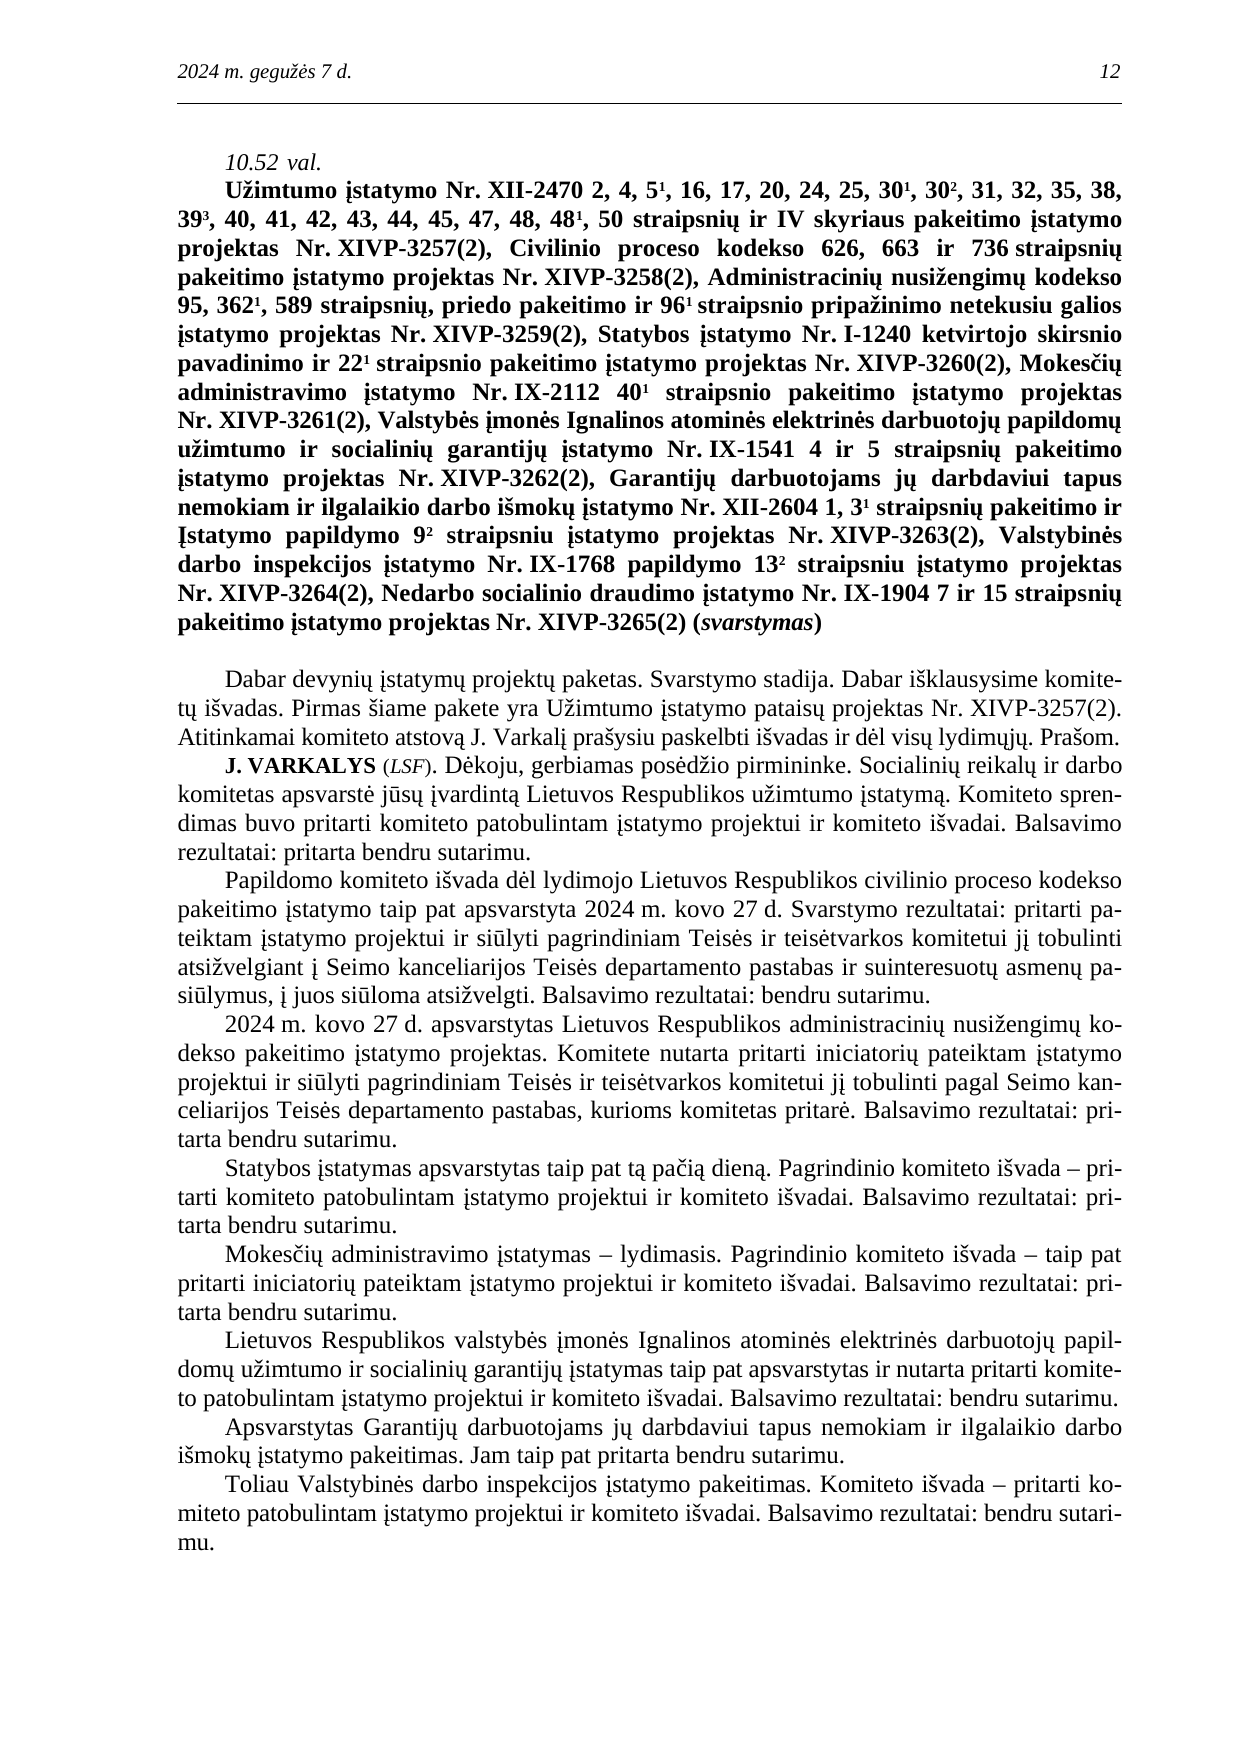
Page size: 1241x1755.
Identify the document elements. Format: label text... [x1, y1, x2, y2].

text Sta­ty­bos įsta­ty­mas ap­svars­ty­tas taip pat tą pa­čią die­ną. Pa­grin­di­nio ko­mi­te­to iš­va­da – pri­tar­ti ko­mi­te­to pa­to­bu­lin­tam įsta­ty­mo pro­jek­tui ir ko­mi­te­to iš­va­dai. Bal­sa­vi­mo re­zul­ta­tai: pri­tar­ta ben­dru su­ta­ri­mu. [177, 1153, 1122, 1239]
text Lie­tu­vos Res­pub­li­kos vals­ty­bės įmo­nės Ig­na­li­nos ato­mi­nės elek­tri­nės dar­buo­to­jų pa­pil­do­mų už­im­tu­mo ir so­cia­li­nių ga­ran­ti­jų įsta­ty­mas taip pat ap­svars­ty­tas ir nu­tar­ta pri­tar­ti ko­mi­te­to pa­to­bu­lin­tam įsta­ty­mo pro­jek­tui ir ko­mi­te­to iš­va­dai. Bal­sa­vi­mo re­zul­ta­tai: ben­dru su­ta­ri­mu. [177, 1325, 1122, 1412]
text 2024 m. ko­vo 27 d. ap­svars­ty­tas Lie­tu­vos Res­pub­li­kos ad­mi­nist­ra­ci­nių nu­si­žen­gi­mų ko­dek­so pa­kei­ti­mo įsta­ty­mo pro­jek­tas. Ko­mi­te­te nu­tar­ta pri­tar­ti ini­cia­to­rių pa­teik­tam įsta­ty­mo pro­jek­tui ir siū­ly­ti pa­grin­di­niam Tei­sės ir tei­sėt­var­kos ko­mi­te­tui jį to­bu­lin­ti pa­gal Sei­mo kan­ce­lia­ri­jos Tei­sės de­par­ta­men­to pa­sta­bas, ku­rioms ko­mi­te­tas pri­ta­rė. Bal­sa­vi­mo re­zul­ta­tai: pri­tar­ta ben­dru su­ta­ri­mu. [177, 1009, 1122, 1153]
text J. VARKALYS (LSF). Dė­ko­ju, ger­bia­mas po­sė­džio pir­mi­nin­ke. So­cia­li­nių rei­ka­lų ir dar­bo ko­mi­te­tas ap­svars­tė jū­sų įvar­din­tą Lie­tu­vos Res­pub­li­kos už­im­tu­mo įsta­ty­mą. Ko­mi­te­to spren­di­mas bu­vo pri­tar­ti ko­mi­te­to pa­to­bu­lin­tam įsta­ty­mo pro­jek­tui ir ko­mi­te­to iš­va­dai. Bal­sa­vi­mo re­zul­ta­tai: pri­tar­ta ben­dru su­ta­ri­mu. [177, 750, 1122, 865]
text To­liau Vals­ty­bi­nės dar­bo ins­pek­ci­jos įsta­ty­mo pa­kei­ti­mas. Ko­mi­te­to iš­va­da – pri­tar­ti ko­mi­te­to pa­to­bu­lin­tam įsta­ty­mo pro­jek­tui ir ko­mi­te­to iš­va­dai. Bal­sa­vi­mo re­zul­ta­tai: ben­dru su­ta­ri­mu. [177, 1469, 1122, 1555]
text 10.52 val. [224, 148, 1122, 175]
text Pa­pil­do­mo ko­mi­te­to iš­va­da dėl ly­di­mo­jo Lie­tu­vos Res­pub­li­kos ci­vi­li­nio pro­ce­so ko­dek­so pa­kei­ti­mo įsta­ty­mo taip pat ap­svars­ty­ta 2024 m. ko­vo 27 d. Svars­ty­mo re­zul­ta­tai: pri­tar­ti pa­teik­tam įsta­ty­mo pro­jek­tui ir siū­ly­ti pa­grin­di­niam Tei­sės ir tei­sėt­var­kos ko­mi­te­tui jį to­bu­lin­ti at­si­žvel­giant į Sei­mo kan­ce­lia­ri­jos Tei­sės de­par­ta­men­to pa­sta­bas ir su­in­te­re­suo­tų as­me­nų pa­siū­ly­mus, į juos siū­lo­ma at­si­žvelg­ti. Bal­sa­vi­mo re­zul­ta­tai: ben­dru su­ta­ri­mu. [177, 865, 1122, 1009]
text Da­bar de­vy­nių įsta­ty­mų pro­jek­tų pa­ke­tas. Svars­ty­mo sta­di­ja. Da­bar iš­klau­sy­si­me ko­mi­te­tų iš­va­das. Pir­mas šia­me pa­ke­te yra Už­im­tu­mo įsta­ty­mo pa­tai­sų pro­jek­tas Nr. XIVP-3257(2). Ati­tin­ka­mai ko­mi­te­to at­sto­vą J. Var­ka­lį pra­šy­siu pa­skelb­ti iš­va­das ir dėl vi­sų ly­di­mų­jų. Pra­šom. [177, 664, 1122, 750]
text Už­im­tu­mo įsta­ty­mo Nr. XII-2470 2, 4, 51, 16, 17, 20, 24, 25, 301, 302, 31, 32, 35, 38, 393, 40, 41, 42, 43, 44, 45, 47, 48, 481, 50 straips­nių ir IV sky­riaus pa­kei­ti­mo įsta­ty­mo projek­tas Nr. XIVP-3257(2), Ci­vi­li­nio pro­ce­so ko­dek­so 626, 663 ir 736 straips­nių pakeiti­mo įsta­ty­mo pro­jek­tas Nr. XIVP-3258(2), Ad­mi­nist­ra­ci­nių nu­si­žen­gi­mų ko­dek­so 95, 3621, 589 straips­nių, prie­do pa­kei­ti­mo ir 961 straips­nio pri­pa­ži­ni­mo ne­te­ku­siu ga­lios įsta­ty­mo pro­jek­tas Nr. XIVP-3259(2), Sta­ty­bos įsta­ty­mo Nr. I-1240 ket­vir­to­jo skir­snio pa­va­di­ni­mo ir 221 straips­nio pa­kei­ti­mo įsta­ty­mo pro­jek­tas Nr. XIVP-3260(2), Mo­kes­čių ad­mi­nist­ra­vi­mo įsta­ty­mo Nr. IX-2112 401 straips­nio pa­kei­ti­mo įsta­ty­mo pro­jek­tas Nr. XIVP-3261(2), Vals­ty­bės įmo­nės Ig­na­li­nos ato­mi­nės elek­tri­nės dar­buo­to­jų pa­pil­do­mų už­im­tu­mo ir so­cia­li­nių ga­ran­ti­jų įsta­ty­mo Nr. IX-1541 4 ir 5 straips­nių pa­kei­ti­mo įstatymo pro­jek­tas Nr. XIVP-3262(2), Ga­ran­ti­jų dar­buo­to­jams jų darb­da­viui ta­pus nemo­kiam ir il­ga­lai­kio dar­bo iš­mo­kų įsta­ty­mo Nr. XII-2604 1, 31 straips­nių pa­kei­ti­mo ir Įsta­ty­mo pa­pil­dy­mo 92 straips­niu įsta­ty­mo pro­jek­tas Nr. XIVP-3263(2), Vals­ty­bi­nės darbo ins­pek­ci­jos įsta­ty­mo Nr. IX-1768 pa­pil­dy­mo 132 straips­niu įsta­ty­mo pro­jek­tas Nr. XIVP-3264(2), Ne­dar­bo so­cia­li­nio drau­di­mo įsta­ty­mo Nr. IX-1904 7 ir 15 straips­nių pa­kei­ti­mo įsta­ty­mo pro­jek­tas Nr. XIVP-3265(2) (svars­ty­mas) [177, 175, 1122, 635]
text Mo­kes­čių ad­mi­nist­ra­vi­mo įsta­ty­mas – ly­di­ma­sis. Pa­grin­di­nio ko­mi­te­to iš­va­da – taip pat pri­tar­ti ini­cia­to­rių pa­teik­tam įsta­ty­mo pro­jek­tui ir ko­mi­te­to iš­va­dai. Bal­sa­vi­mo re­zul­ta­tai: pri­tar­ta ben­dru su­ta­ri­mu. [177, 1239, 1122, 1325]
text Ap­svars­ty­tas Ga­ran­ti­jų dar­buo­to­jams jų darb­da­viui ta­pus ne­mo­kiam ir il­ga­lai­kio dar­bo iš­mo­kų įsta­ty­mo pa­kei­ti­mas. Jam taip pat pri­tar­ta ben­dru su­ta­ri­mu. [177, 1412, 1122, 1469]
